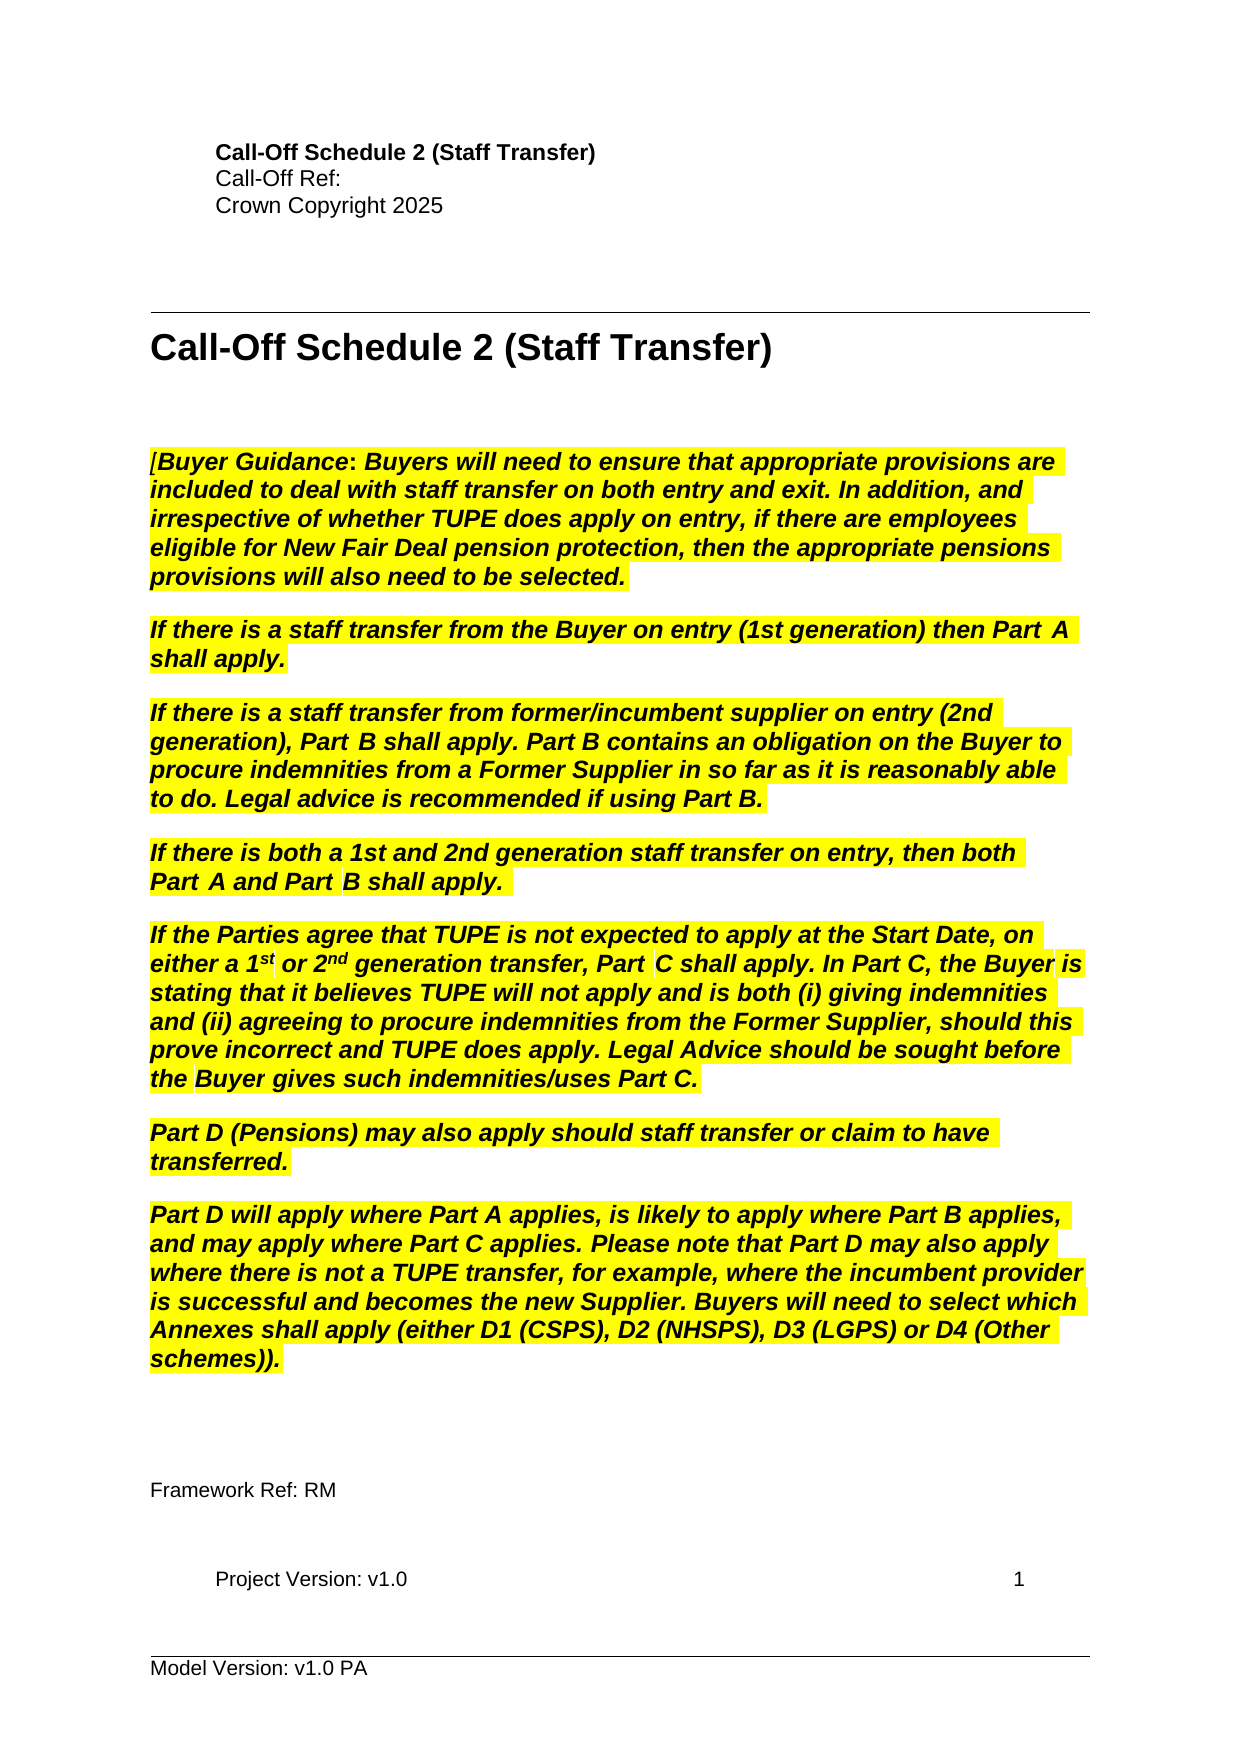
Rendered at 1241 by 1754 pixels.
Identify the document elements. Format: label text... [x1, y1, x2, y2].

text [Buyer Guidance: Buyers will need to ensure that appropriate provisions are included to deal with staff transfer on both entry and exit. In addition, and irrespective of whether TUPE does apply on entry, if there are employees eligible for New Fair Deal pension protection, then the appropriate pensions provisions will also need to be selected. [150, 447, 1090, 591]
text Part D (Pensions) may also apply should staff transfer or claim to have transferred. [150, 1118, 1090, 1176]
text If the Parties agree that TUPE is not expected to apply at the Start Date, on either a 1st or 2nd generation transfer, Part C shall apply. In Part C, the Buyer is stating that it believes TUPE will not apply and is both (i) giving indemnities and (ii) agreeing to procure indemnities from the Former Supplier, should this prove incorrect and TUPE does apply. Legal Advice should be sought before the Buyer gives such indemnities/uses Part C. [150, 921, 1090, 1093]
text If there is both a 1st and 2nd generation staff transfer on entry, then both Part A and Part B shall apply. [150, 838, 1090, 896]
text If there is a staff transfer from former/incumbent supplier on entry (2nd generation), Part B shall apply. Part B contains an obligation on the Buyer to procure indemnities from a Former Supplier in so far as it is reasonably able to do. Legal advice is recommended if using Part B. [150, 698, 1090, 813]
text Call-Off Schedule 2 (Staff Transfer) [150, 325, 1090, 368]
text If there is a staff transfer from the Buyer on entry (1st generation) then Part A shall apply. [150, 616, 1090, 673]
text Part D will apply where Part A applies, is likely to apply where Part B applies, and may apply where Part C applies. Please note that Part D may also apply where there is not a TUPE transfer, for example, where the incumbent provider is successful and becomes the new Supplier. Buyers will need to select which Annexes shall apply (either D1 (CSPS), D2 (NHSPS), D3 (LGPS) or D4 (Other schemes)). [150, 1201, 1090, 1373]
